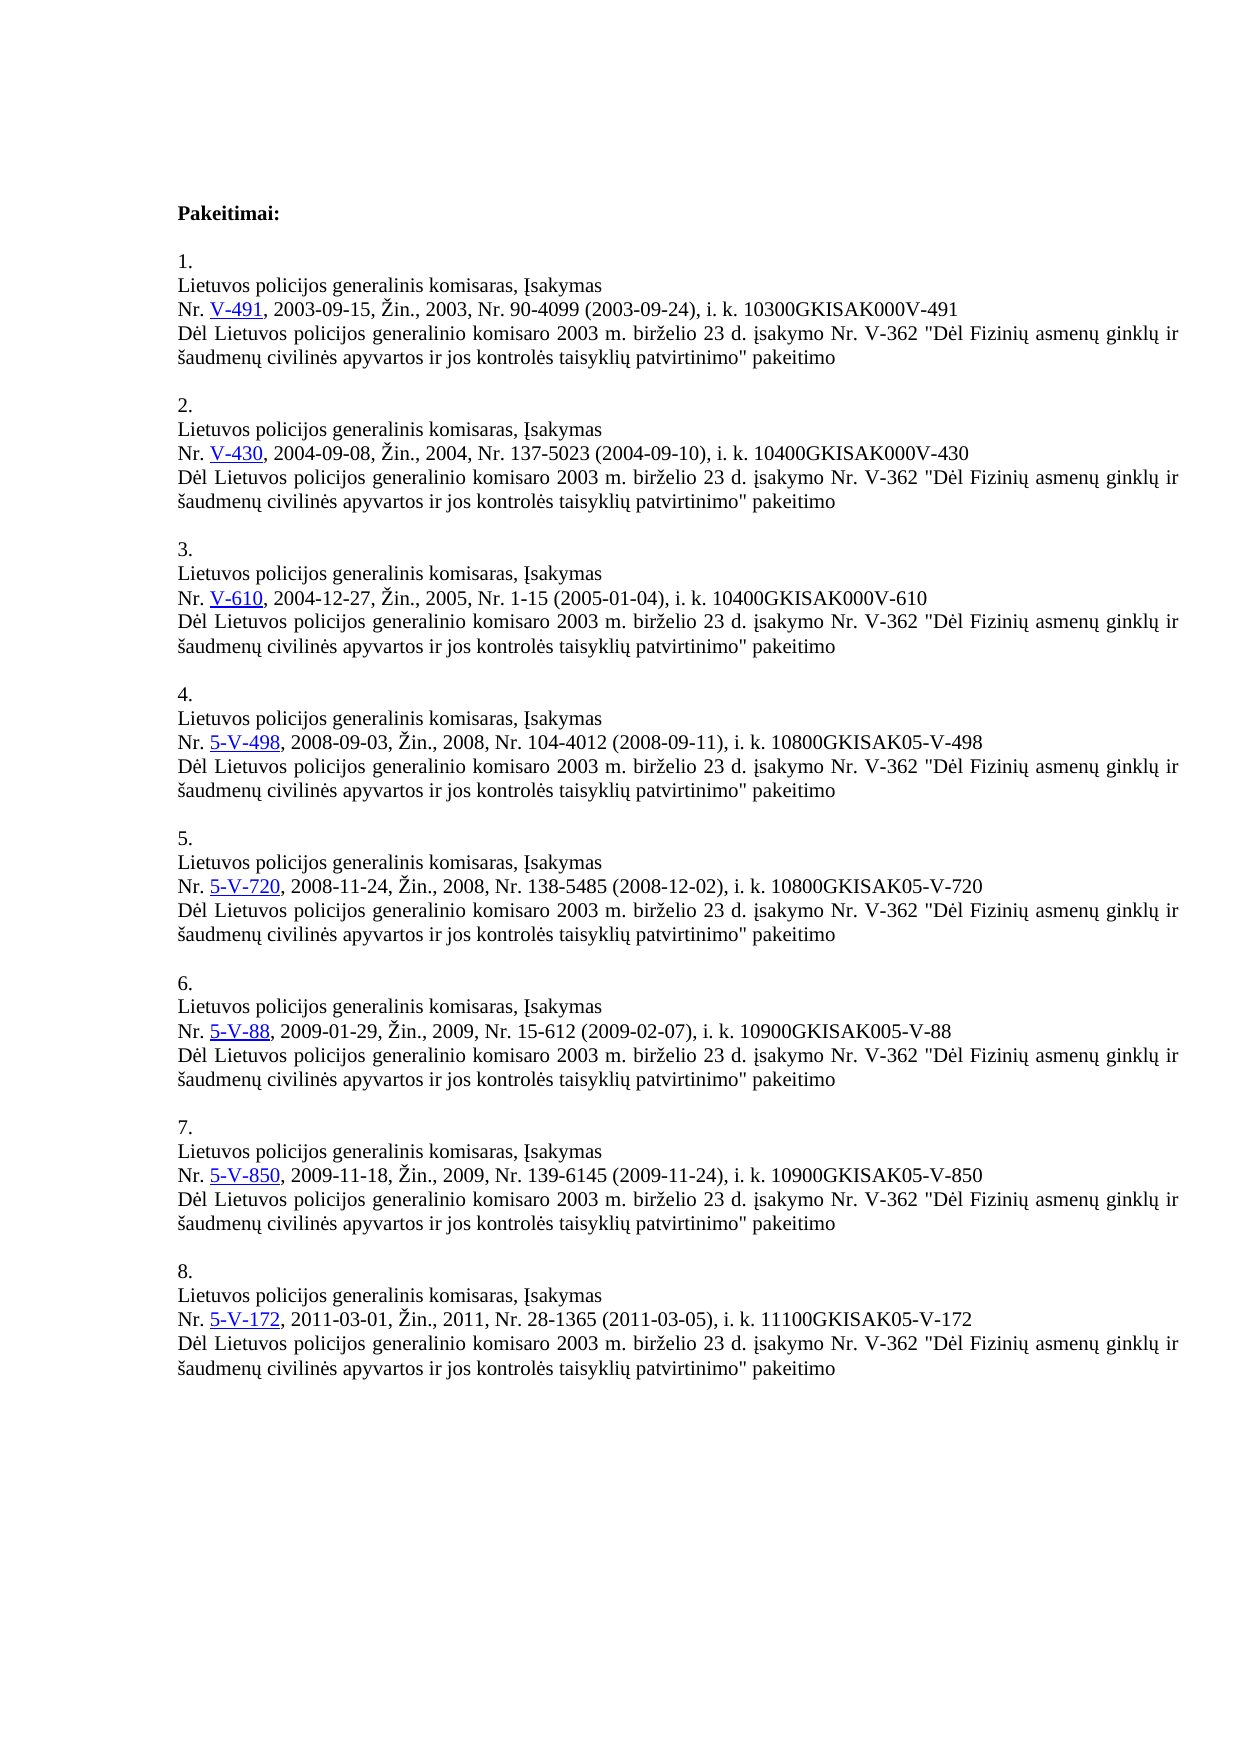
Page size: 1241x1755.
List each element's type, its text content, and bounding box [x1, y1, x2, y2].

text Dėl Lietuvos policijos generalinio komisaro 2003 m. birželio 23 d. įsakymo Nr. V-362 "Dėl Fizinių asmenų ginklų ir šaudmenų civilinės apyvartos ir jos kontrolės taisyklių patvirtinimo" pakeitimo [177, 1043, 1181, 1091]
text Dėl Lietuvos policijos generalinio komisaro 2003 m. birželio 23 d. įsakymo Nr. V-362 "Dėl Fizinių asmenų ginklų ir šaudmenų civilinės apyvartos ir jos kontrolės taisyklių patvirtinimo" pakeitimo [177, 465, 1181, 513]
text 7. [177, 1115, 1181, 1139]
text Lietuvos policijos generalinis komisaras, Įsakymas [177, 1283, 1181, 1307]
text 5. [177, 826, 1181, 850]
text Dėl Lietuvos policijos generalinio komisaro 2003 m. birželio 23 d. įsakymo Nr. V-362 "Dėl Fizinių asmenų ginklų ir šaudmenų civilinės apyvartos ir jos kontrolės taisyklių patvirtinimo" pakeitimo [177, 609, 1181, 658]
text Nr. 5-V-172, 2011-03-01, Žin., 2011, Nr. 28-1365 (2011-03-05), i. k. 11100GKISAK05-V-172 [177, 1307, 1181, 1331]
text 3. [177, 537, 1181, 561]
text Lietuvos policijos generalinis komisaras, Įsakymas [177, 561, 1181, 585]
text Nr. 5-V-498, 2008-09-03, Žin., 2008, Nr. 104-4012 (2008-09-11), i. k. 10800GKISAK05-V-498 [177, 730, 1181, 754]
text Lietuvos policijos generalinis komisaras, Įsakymas [177, 417, 1181, 441]
text Dėl Lietuvos policijos generalinio komisaro 2003 m. birželio 23 d. įsakymo Nr. V-362 "Dėl Fizinių asmenų ginklų ir šaudmenų civilinės apyvartos ir jos kontrolės taisyklių patvirtinimo" pakeitimo [177, 1331, 1181, 1379]
text Lietuvos policijos generalinis komisaras, Įsakymas [177, 273, 1181, 297]
text Nr. V-610, 2004-12-27, Žin., 2005, Nr. 1-15 (2005-01-04), i. k. 10400GKISAK000V-610 [177, 585, 1181, 609]
text Nr. V-491, 2003-09-15, Žin., 2003, Nr. 90-4099 (2003-09-24), i. k. 10300GKISAK000V-491 [177, 297, 1181, 321]
text 8. [177, 1259, 1181, 1283]
text Nr. V-430, 2004-09-08, Žin., 2004, Nr. 137-5023 (2004-09-10), i. k. 10400GKISAK000V-430 [177, 441, 1181, 465]
text Pakeitimai: [177, 200, 1181, 224]
text Nr. 5-V-88, 2009-01-29, Žin., 2009, Nr. 15-612 (2009-02-07), i. k. 10900GKISAK005-V-88 [177, 1018, 1181, 1043]
text 1. [177, 248, 1181, 273]
text Nr. 5-V-850, 2009-11-18, Žin., 2009, Nr. 139-6145 (2009-11-24), i. k. 10900GKISAK05-V-850 [177, 1163, 1181, 1187]
text 6. [177, 970, 1181, 994]
text 2. [177, 393, 1181, 417]
text Dėl Lietuvos policijos generalinio komisaro 2003 m. birželio 23 d. įsakymo Nr. V-362 "Dėl Fizinių asmenų ginklų ir šaudmenų civilinės apyvartos ir jos kontrolės taisyklių patvirtinimo" pakeitimo [177, 898, 1181, 946]
text Dėl Lietuvos policijos generalinio komisaro 2003 m. birželio 23 d. įsakymo Nr. V-362 "Dėl Fizinių asmenų ginklų ir šaudmenų civilinės apyvartos ir jos kontrolės taisyklių patvirtinimo" pakeitimo [177, 754, 1181, 802]
text Nr. 5-V-720, 2008-11-24, Žin., 2008, Nr. 138-5485 (2008-12-02), i. k. 10800GKISAK05-V-720 [177, 874, 1181, 898]
text Dėl Lietuvos policijos generalinio komisaro 2003 m. birželio 23 d. įsakymo Nr. V-362 "Dėl Fizinių asmenų ginklų ir šaudmenų civilinės apyvartos ir jos kontrolės taisyklių patvirtinimo" pakeitimo [177, 1187, 1181, 1235]
text Lietuvos policijos generalinis komisaras, Įsakymas [177, 706, 1181, 730]
text Lietuvos policijos generalinis komisaras, Įsakymas [177, 1139, 1181, 1163]
text Lietuvos policijos generalinis komisaras, Įsakymas [177, 994, 1181, 1018]
text Lietuvos policijos generalinis komisaras, Įsakymas [177, 850, 1181, 874]
text 4. [177, 682, 1181, 706]
text Dėl Lietuvos policijos generalinio komisaro 2003 m. birželio 23 d. įsakymo Nr. V-362 "Dėl Fizinių asmenų ginklų ir šaudmenų civilinės apyvartos ir jos kontrolės taisyklių patvirtinimo" pakeitimo [177, 321, 1181, 369]
